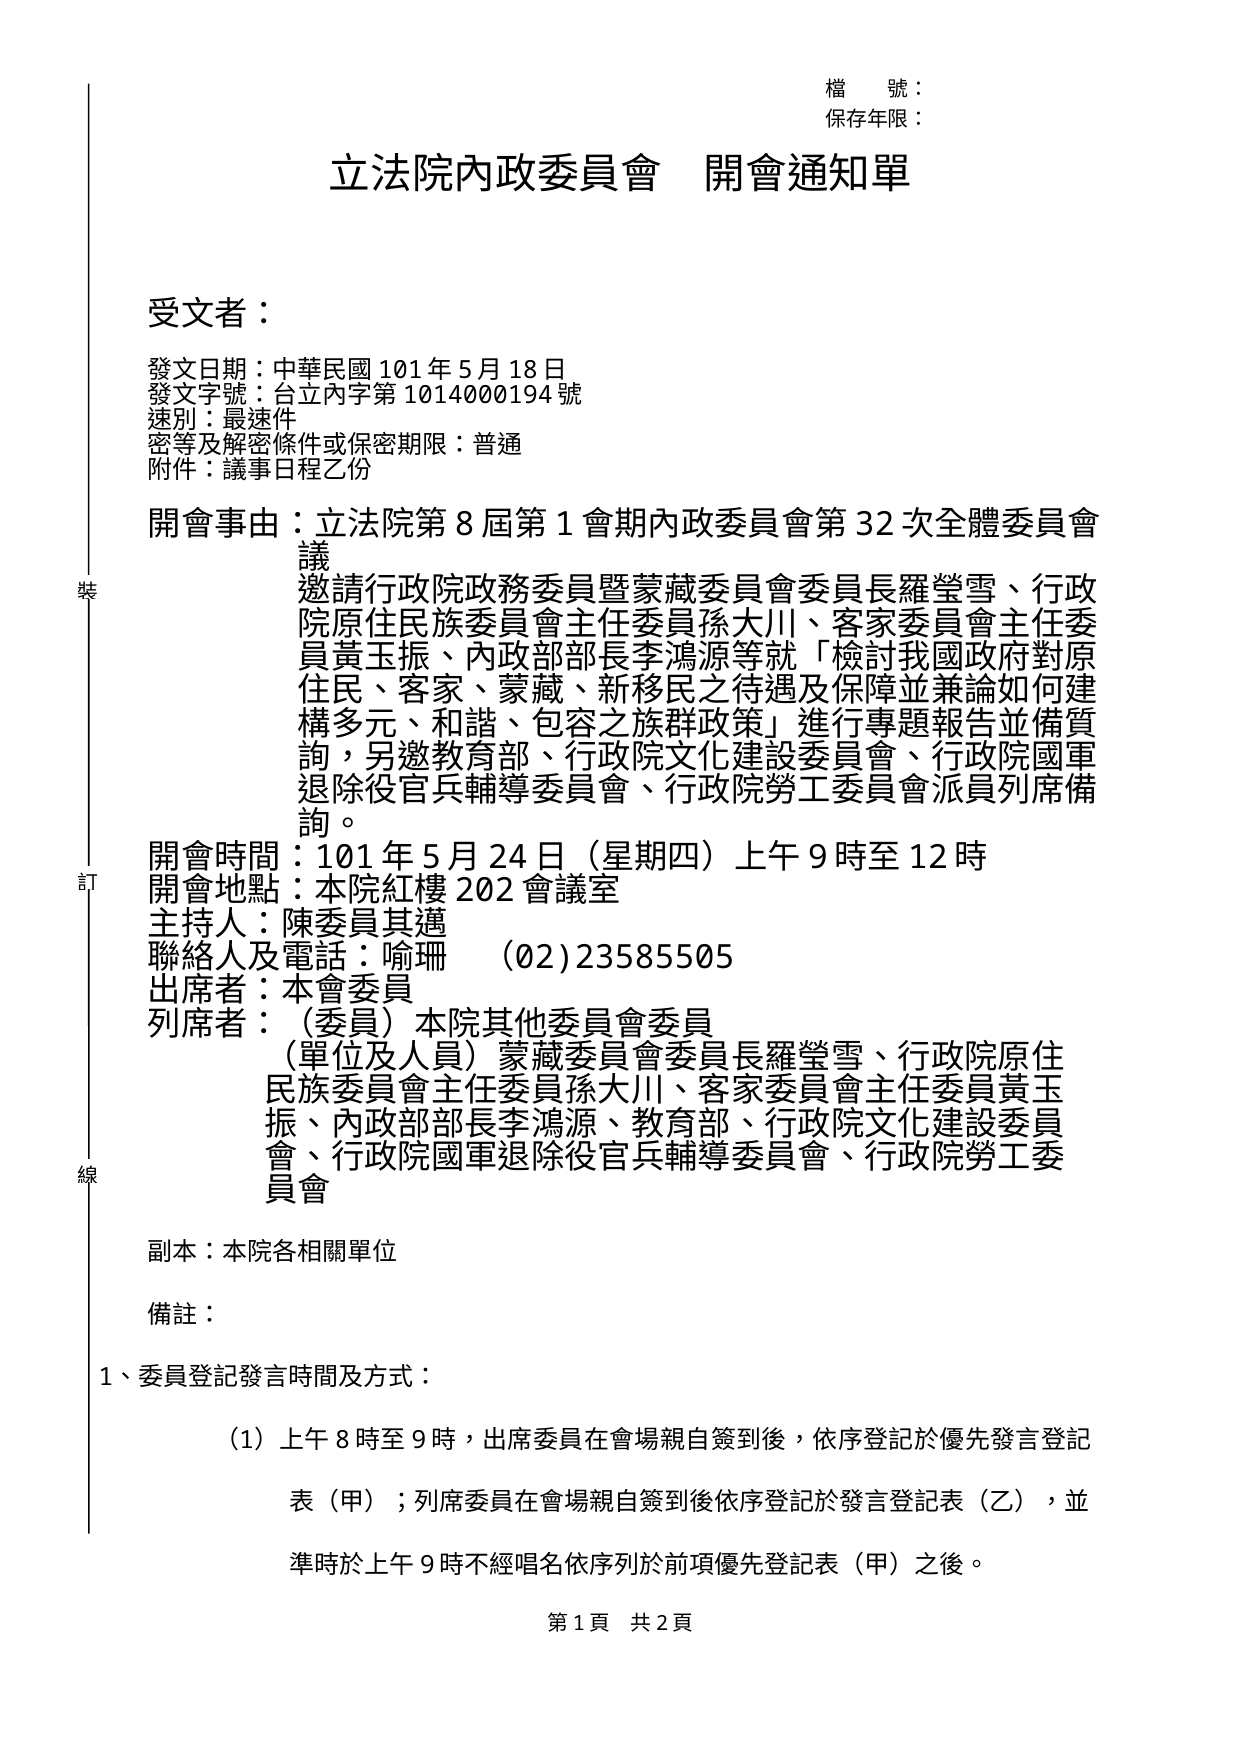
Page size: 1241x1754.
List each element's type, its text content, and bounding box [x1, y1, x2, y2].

text 主持人：陳委員其邁 [148, 908, 1092, 942]
text 開會時間：101年5月24日（星期四）上午9時至12時 [148, 842, 1092, 875]
title 立法院內政委員會 開會通知單 [148, 158, 1092, 233]
title [810, 64, 1085, 151]
text 保存年限： [825, 102, 1070, 132]
text 發文日期：中華民國101年5月18日 [148, 358, 1092, 383]
text 發文字號：台立內字第1014000194號 [148, 383, 1092, 408]
text 檔 號： [825, 72, 1070, 102]
text 附件：議事日程乙份 [148, 458, 1092, 483]
text 聯絡人及電話：喻珊 （02)23585505 [148, 942, 1092, 975]
text 備註： [148, 1271, 1092, 1333]
text 開會事由：立法院第8屆第1會期內政委員會第32次全體委員會議 邀請行政院政務委員暨蒙藏委員會委員長羅瑩雪、行政院原住民族委員會主任委員孫大川、客家委員會主任委員黃玉振、內政部部長李鴻源等就「檢討我國政府對原住民、客家、蒙藏、新移民之待遇及保障並兼論如何建構多元、和諧、包容之族群政策」進行專題報告並備質詢，另邀教育部、行政院文化建設委員會、行政院國軍退除役官兵輔導委員會、行政院勞工委員會派員列席備詢。 [148, 508, 1122, 842]
text 出席者：本會委員 [148, 975, 1092, 1008]
text 受文者： [148, 296, 1092, 333]
text 列席者：（委員）本院其他委員會委員 （單位及人員）蒙藏委員會委員長羅瑩雪、行政院原住民族委員會主任委員孫大川、客家委員會主任委員黃玉振、內政部部長李鴻源、教育部、行政院文化建設委員會、行政院國軍退除役官兵輔導委員會、行政院勞工委員會 [148, 1008, 1092, 1208]
list 上午8時至9時，出席委員在會場親自簽到後，依序登記於優先發言登記表（甲）；列席委員在會場親自簽到後依序登記於發言登記表（乙），並準時於上午9時不經唱名依序列於前項優先登記表（甲）之後。 [214, 1396, 1092, 1583]
list 委員登記發言時間及方式： [98, 1333, 1092, 1396]
text 速別：最速件 [148, 408, 1092, 433]
text 密等及解密條件或保密期限：普通 [148, 433, 1092, 458]
text 副本：本院各相關單位 [148, 1208, 1092, 1271]
text 開會地點：本院紅樓202會議室 [148, 875, 1092, 908]
